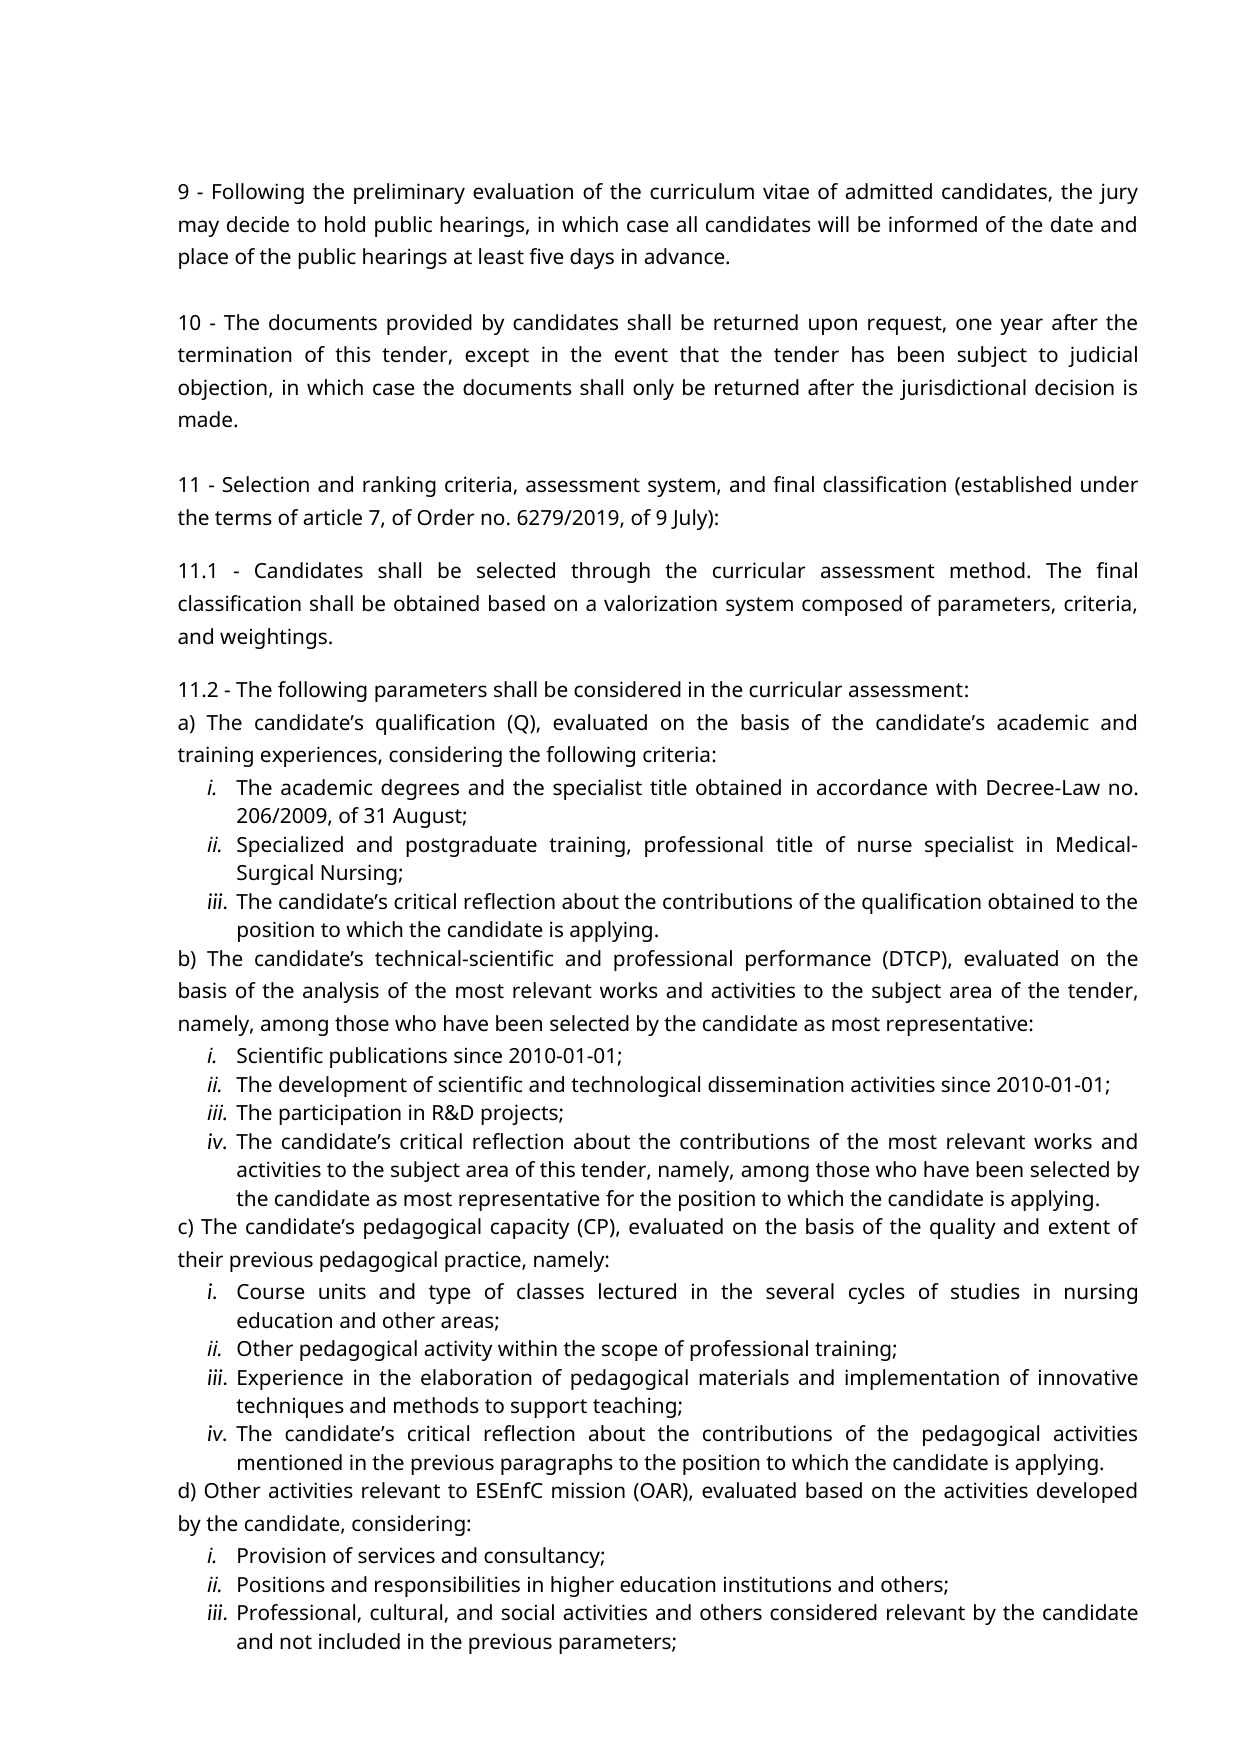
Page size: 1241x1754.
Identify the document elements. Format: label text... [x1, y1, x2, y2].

list Specialized and postgraduate training, professional title of nurse specialist in Medical-Surgical Nursing; [207, 830, 1140, 887]
list The candidate’s critical reflection about the contributions of the qualification obtained to the position to which the candidate is applying. [207, 887, 1140, 944]
text a) The candidate’s qualification (Q), evaluated on the basis of the candidate’s academic and training experiences, considering the following criteria: [177, 708, 1140, 769]
text 11.1 - Candidates shall be selected through the curricular assessment method. The final classification shall be obtained based on a valorization system composed of parameters, criteria, and weightings. [177, 557, 1140, 650]
list The participation in R&D projects; [207, 1098, 1140, 1127]
list Scientific publications since 2010-01-01; [207, 1042, 1140, 1070]
list The academic degrees and the specialist title obtained in accordance with Decree-Law no. 206/2009, of 31 August; [207, 773, 1140, 830]
list Provision of services and consultancy; [207, 1542, 1140, 1570]
text 11 - Selection and ranking criteria, assessment system, and final classification (established under the terms of article 7, of Order no. 6279/2019, of 9 July): [177, 471, 1140, 532]
list Professional, cultural, and social activities and others considered relevant by the candidate and not included in the previous parameters; [207, 1598, 1140, 1655]
list Other pedagogical activity within the scope of professional training; [207, 1334, 1140, 1363]
list The candidate’s critical reflection about the contributions of the most relevant works and activities to the subject area of this tender, namely, among those who have been selected by the candidate as most representative for the position to which the candidate is applying. [207, 1127, 1140, 1212]
text d) Other activities relevant to ESEnfC mission (OAR), evaluated based on the activities developed by the candidate, considering: [177, 1476, 1140, 1537]
list The development of scientific and technological dissemination activities since 2010-01-01; [207, 1070, 1140, 1098]
text 11.2 - The following parameters shall be considered in the curricular assessment: [177, 675, 1140, 704]
list Experience in the elaboration of pedagogical materials and implementation of innovative techniques and methods to support teaching; [207, 1363, 1140, 1419]
text 9 - Following the preliminary evaluation of the curriculum vitae of admitted candidates, the jury may decide to hold public hearings, in which case all candidates will be informed of the date and place of the public hearings at least five days in advance. [177, 177, 1140, 271]
text b) The candidate’s technical-scientific and professional performance (DTCP), evaluated on the basis of the analysis of the most relevant works and activities to the subject area of the tender, namely, among those who have been selected by the candidate as most representative: [177, 944, 1140, 1037]
list Positions and responsibilities in higher education institutions and others; [207, 1570, 1140, 1598]
text c) The candidate’s pedagogical capacity (CP), evaluated on the basis of the quality and extent of their previous pedagogical practice, namely: [177, 1212, 1140, 1273]
list The candidate’s critical reflection about the contributions of the pedagogical activities mentioned in the previous paragraphs to the position to which the candidate is applying. [207, 1419, 1140, 1476]
list Course units and type of classes lectured in the several cycles of studies in nursing education and other areas; [207, 1277, 1140, 1334]
text 10 - The documents provided by candidates shall be returned upon request, one year after the termination of this tender, except in the event that the tender has been subject to judicial objection, in which case the documents shall only be returned after the jurisdictional decision is made. [177, 308, 1140, 434]
